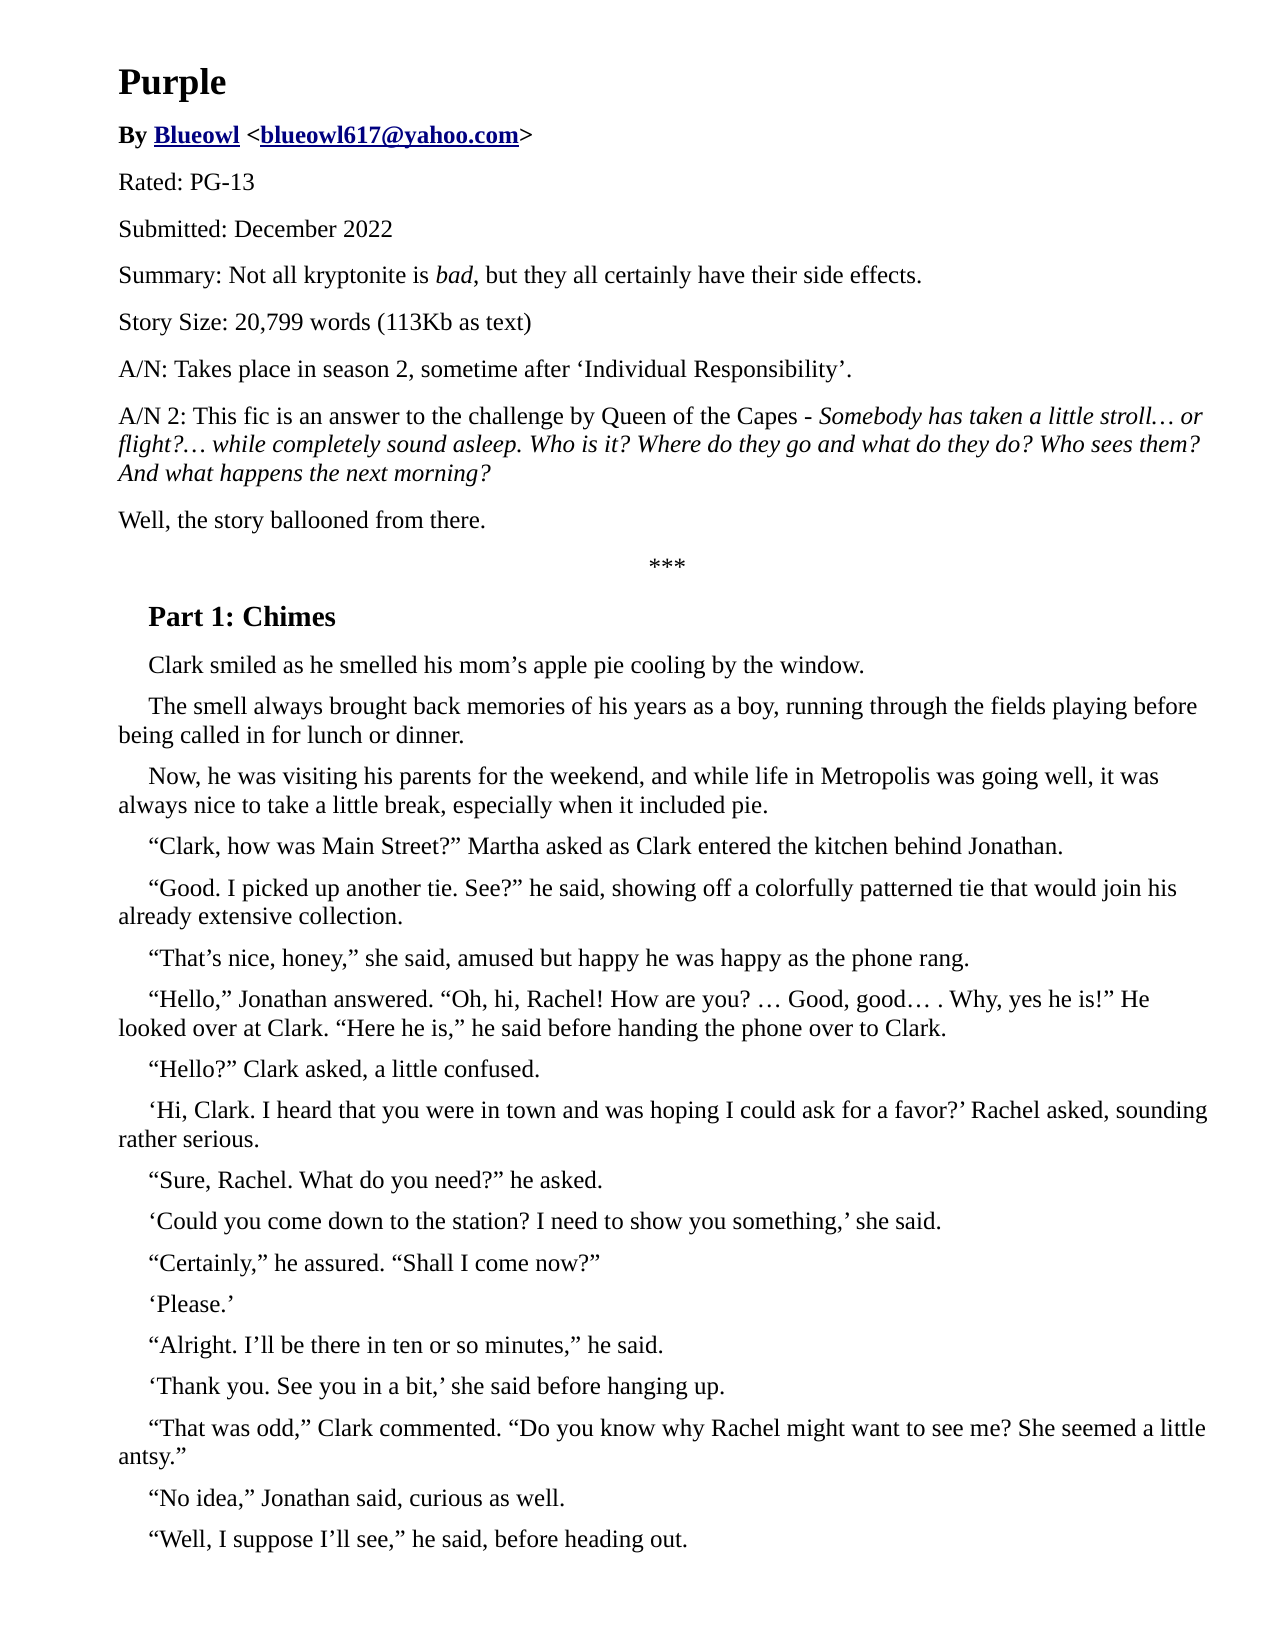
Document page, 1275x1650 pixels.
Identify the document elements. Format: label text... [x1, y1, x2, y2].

text “Alright. I’ll be there in ten or so minutes,” he said. [118, 1330, 1216, 1359]
text Submitted: December 2022 [118, 214, 1216, 242]
subtitle Part 1: Chimes [118, 599, 1216, 632]
text ‘Thank you. See you in a bit,’ she said before hanging up. [118, 1371, 1216, 1400]
text *** [118, 552, 1216, 581]
text ‘Please.’ [118, 1289, 1216, 1318]
text Now, he was visiting his parents for the weekend, and while life in Metropolis was going well, it was always nice to take a little break, especially when it included pie. [118, 761, 1216, 819]
text “No idea,” Jonathan said, curious as well. [118, 1483, 1216, 1511]
text The smell always brought back memories of his years as a boy, running through the fields playing before being called in for lunch or dinner. [118, 691, 1216, 749]
text “Hello?” Clark asked, a little confused. [118, 1054, 1216, 1083]
text “Well, I suppose I’ll see,” he said, before heading out. [118, 1524, 1216, 1553]
text ‘Hi, Clark. I heard that you were in town and was hoping I could ask for a favor?’ Rachel asked, sounding rather serious. [118, 1095, 1216, 1153]
text “Certainly,” he assured. “Shall I come now?” [118, 1248, 1216, 1276]
text ‘Could you come down to the station? I need to show you something,’ she said. [118, 1206, 1216, 1235]
text “Hello,” Jonathan answered. “Oh, hi, Rachel! How are you? … Good, good… . Why, yes he is!” He looked over at Clark. “Here he is,” he said before handing the phone over to Clark. [118, 984, 1216, 1041]
text Summary: Not all kryptonite is bad, but they all certainly have their side effects. [118, 261, 1216, 289]
text Story Size: 20,799 words (113Kb as text) [118, 307, 1216, 336]
text Well, the story ballooned from there. [118, 505, 1216, 534]
text Clark smiled as he smelled his mom’s apple pie cooling by the window. [118, 650, 1216, 679]
text “Good. I picked up another tie. See?” he said, showing off a colorfully patterned tie that would join his already extensive collection. [118, 873, 1216, 930]
text “Clark, how was Main Street?” Martha asked as Clark entered the kitchen behind Jonathan. [118, 831, 1216, 860]
text A/N: Takes place in season 2, sometime after ‘Individual Responsibility’. [118, 354, 1216, 383]
text “That was odd,” Clark commented. “Do you know why Rachel might want to see me? She seemed a little antsy.” [118, 1413, 1216, 1470]
text Rated: PG-13 [118, 167, 1216, 196]
text By Blueowl <blueowl617@yahoo.com> [118, 120, 1216, 149]
text “That’s nice, honey,” she said, amused but happy he was happy as the phone rang. [118, 943, 1216, 971]
subtitle Purple [118, 59, 1216, 102]
text A/N 2: This fic is an answer to the challenge by Queen of the Capes - Somebody has taken a little stroll… or flight?… while completely sound asleep. Who is it? Where do they go and what do they do? Who sees them? And what happens the next morning? [118, 401, 1216, 487]
text “Sure, Rachel. What do you need?” he asked. [118, 1165, 1216, 1194]
